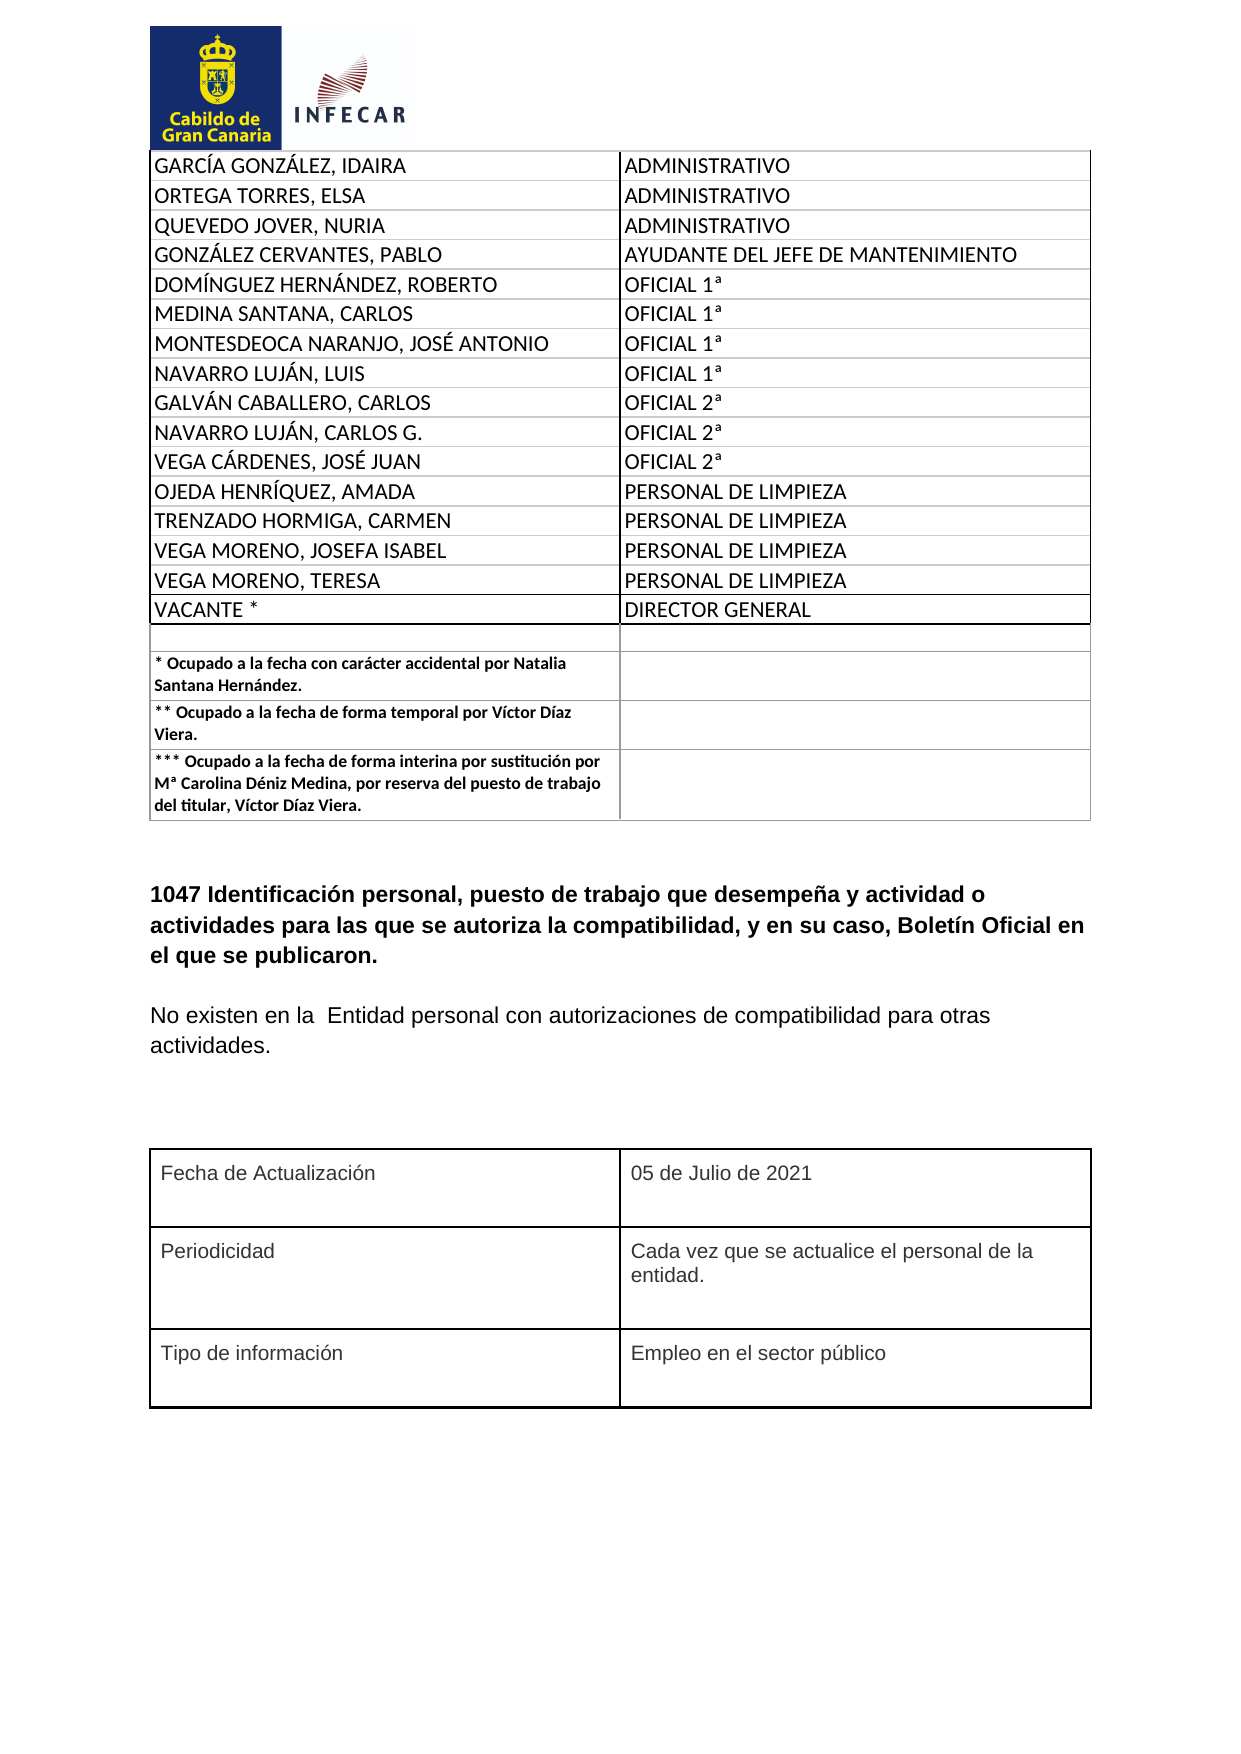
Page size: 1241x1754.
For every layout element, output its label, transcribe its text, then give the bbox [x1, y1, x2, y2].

table_header 05 de Julio de 2021 [621, 1150, 1090, 1226]
table_cell VEGA CÁRDENES, JOSÉ JUAN [151, 447, 619, 475]
table_cell ORTEGA TORRES, ELSA [151, 181, 619, 209]
table_cell Periodicidad [151, 1228, 619, 1328]
table_cell OFICIAL 1ª [621, 300, 1090, 327]
table_cell MONTESDEOCA NARANJO, JOSÉ ANTONIO [151, 329, 619, 357]
table_cell OFICIAL 1ª [621, 359, 1090, 387]
table_cell Tipo de información [151, 1330, 619, 1406]
table_cell *** Ocupado a la fecha de forma interina por sustitución por Mª Carolina Déniz Medina, por reserva del puesto de trabajo del titular, Víctor Díaz Viera. [151, 750, 619, 819]
table_cell OFICIAL 2ª [621, 447, 1090, 475]
table_cell * Ocupado a la fecha con carácter accidental por Natalia Santana Hernández. [151, 652, 619, 700]
text 1047 Identificación personal, puesto de trabajo que desempeña y actividad o actividades para las que se autoriza la compatibilidad, y en su caso, Boletín Oficial en el que se publicaron. [150, 881, 1090, 968]
table_cell TRENZADO HORMIGA, CARMEN [151, 507, 619, 534]
table_cell OFICIAL 2ª [621, 388, 1090, 416]
table_cell OFICIAL 1ª [621, 270, 1090, 298]
table_cell MEDINA SANTANA, CARLOS [151, 300, 619, 327]
table_cell ADMINISTRATIVO [621, 211, 1090, 239]
table_cell [621, 750, 1090, 819]
table_cell VACANTE * [151, 595, 619, 623]
table_cell [621, 625, 1090, 651]
table_cell [151, 625, 619, 651]
table_cell NAVARRO LUJÁN, LUIS [151, 359, 619, 387]
table_cell PERSONAL DE LIMPIEZA [621, 566, 1090, 594]
table_cell GALVÁN CABALLERO, CARLOS [151, 388, 619, 416]
table_cell DIRECTOR GENERAL [621, 595, 1090, 623]
table_cell OFICIAL 2ª [621, 418, 1090, 446]
table_cell [621, 652, 1090, 700]
picture [150, 26, 415, 150]
table_cell NAVARRO LUJÁN, CARLOS G. [151, 418, 619, 446]
table_cell VEGA MORENO, JOSEFA ISABEL [151, 536, 619, 564]
table_cell PERSONAL DE LIMPIEZA [621, 477, 1090, 505]
table_cell VEGA MORENO, TERESA [151, 566, 619, 594]
table_cell ** Ocupado a la fecha de forma temporal por Víctor Díaz Viera. [151, 701, 619, 749]
table_cell OFICIAL 1ª [621, 329, 1090, 357]
table_cell ADMINISTRATIVO [621, 152, 1090, 179]
text No existen en la Entidad personal con autorizaciones de compatibilidad para otras actividades. [150, 1002, 1090, 1059]
table_cell OJEDA HENRÍQUEZ, AMADA [151, 477, 619, 505]
table_cell PERSONAL DE LIMPIEZA [621, 536, 1090, 564]
table_header Fecha de Actualización [151, 1150, 619, 1226]
table_cell GONZÁLEZ CERVANTES, PABLO [151, 240, 619, 268]
table_cell GARCÍA GONZÁLEZ, IDAIRA [151, 152, 619, 179]
table_cell ADMINISTRATIVO [621, 181, 1090, 209]
table_cell PERSONAL DE LIMPIEZA [621, 507, 1090, 534]
table_cell Empleo en el sector público [621, 1330, 1090, 1406]
table_cell [621, 701, 1090, 749]
table_cell AYUDANTE DEL JEFE DE MANTENIMIENTO [621, 240, 1090, 268]
table_cell Cada vez que se actualice el personal de la entidad. [621, 1228, 1090, 1328]
table_cell DOMÍNGUEZ HERNÁNDEZ, ROBERTO [151, 270, 619, 298]
table_cell QUEVEDO JOVER, NURIA [151, 211, 619, 239]
